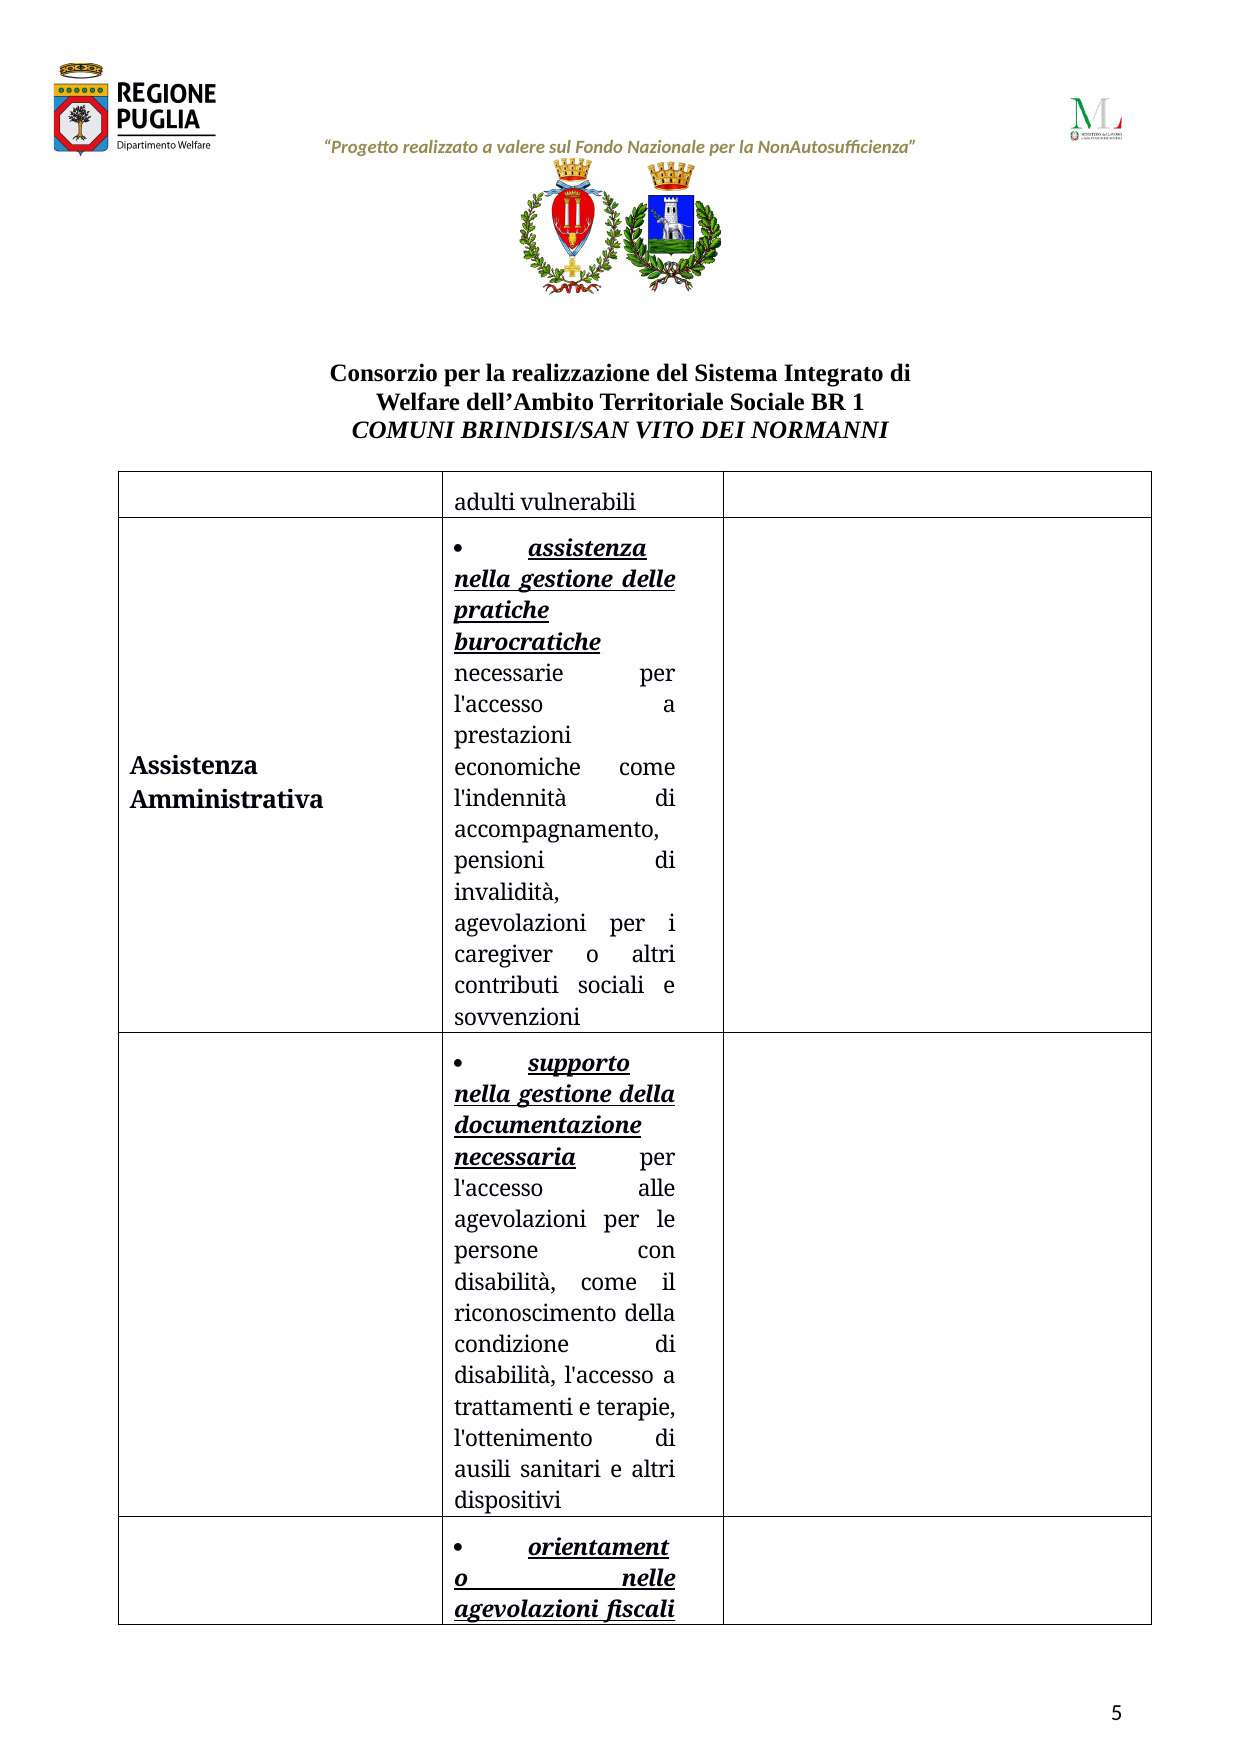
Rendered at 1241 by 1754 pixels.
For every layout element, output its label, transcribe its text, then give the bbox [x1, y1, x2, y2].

table_cell orientamento nelle agevolazioni fiscali [443, 1517, 723, 1624]
picture [518, 158, 722, 295]
table_cell [724, 1033, 1151, 1516]
table_cell [724, 518, 1151, 1032]
table_cell Assistenza Amministrativa [119, 518, 442, 1032]
picture [1051, 79, 1140, 167]
table_cell assistenza nella gestione delle pratiche burocratiche necessarie per l'accesso a prestazioni economiche come l'indennità di accompagnamento, pensioni di invalidità, agevolazioni per i caregiver o altri contributi sociali e sovvenzioni [443, 518, 723, 1032]
table_cell [119, 1517, 442, 1624]
table_cell [724, 472, 1151, 517]
picture [53, 63, 216, 156]
table_cell [724, 1517, 1151, 1624]
table_cell supporto nella gestione della documentazione necessaria per l'accesso alle agevolazioni per le persone con disabilità, come il riconoscimento della condizione di disabilità, l'accesso a trattamenti e terapie, l'ottenimento di ausili sanitari e altri dispositivi [443, 1033, 723, 1516]
table_cell [119, 1033, 442, 1516]
table_cell adulti vulnerabili [443, 472, 723, 517]
